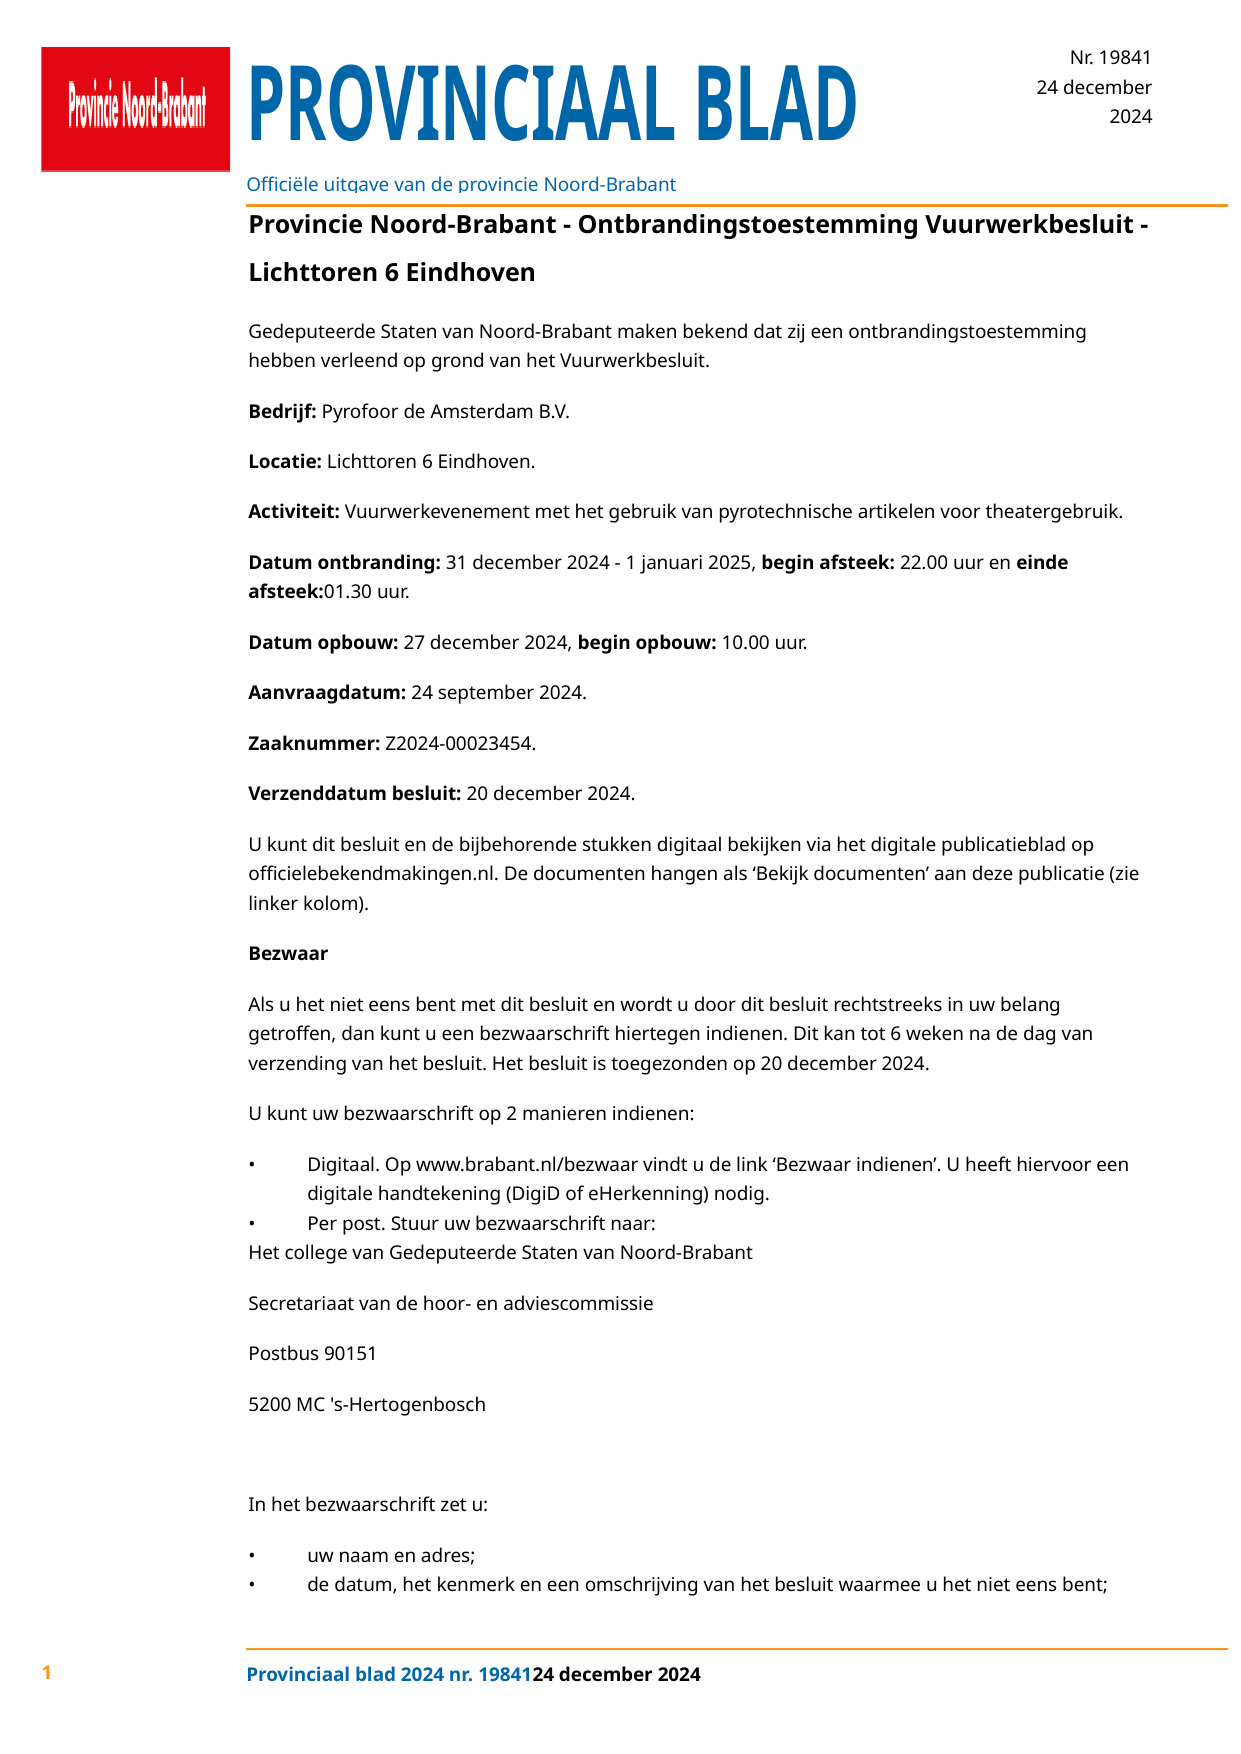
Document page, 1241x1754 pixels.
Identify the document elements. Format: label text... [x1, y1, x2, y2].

text Aanvraagdatum: 24 september 2024. [248, 679, 1152, 705]
list Per post. Stuur uw bezwaarschrift naar: [248, 1210, 1152, 1236]
text Het college van Gedeputeerde Staten van Noord-Brabant [248, 1239, 1152, 1265]
text Als u het niet eens bent met dit besluit en wordt u door dit besluit rechtstreeks in uw belang getroffen, dan kunt u een bezwaarschrift hiertegen indienen. Dit kan tot 6 weken na de dag van verzending van het besluit. Het besluit is toegezonden op 20 december 2024. [248, 991, 1152, 1076]
text Locatie: Lichttoren 6 Eindhoven. [248, 448, 1152, 474]
text Gedeputeerde Staten van Noord-Brabant maken bekend dat zij een ontbrandingstoestemming hebben verleend op grond van het Vuurwerkbesluit. [248, 318, 1152, 373]
text Datum ontbranding: 31 december 2024 - 1 januari 2025, begin afsteek: 22.00 uur en einde afsteek:01.30 uur. [248, 549, 1152, 604]
text Zaaknummer: Z2024-00023454. [248, 730, 1152, 756]
text Verzenddatum besluit: 20 december 2024. [248, 780, 1152, 806]
list uw naam en adres; [248, 1542, 1152, 1568]
text In het bezwaarschrift zet u: [248, 1492, 1152, 1517]
text U kunt uw bezwaarschrift op 2 manieren indienen: [248, 1100, 1152, 1126]
text Secretariaat van de hoor- en adviescommissie [248, 1290, 1152, 1316]
picture [41, 47, 231, 172]
list Digitaal. Op www.brabant.nl/bezwaar vindt u de link ‘Bezwaar indienen’. U heeft hiervoor een digitale handtekening (DigiD of eHerkenning) nodig. [248, 1151, 1152, 1206]
text Datum opbouw: 27 december 2024, begin opbouw: 10.00 uur. [248, 629, 1152, 655]
text Provincie Noord-Brabant - Ontbrandingstoestemming Vuurwerkbesluit - Lichttoren 6 Eindhoven [248, 207, 1152, 288]
text U kunt dit besluit en de bijbehorende stukken digitaal bekijken via het digitale publicatieblad op officielebekendmakingen.nl. De documenten hangen als ‘Bekijk documenten’ aan deze publicatie (zie linker kolom). [248, 831, 1152, 916]
text Activiteit: Vuurwerkevenement met het gebruik van pyrotechnische artikelen voor theatergebruik. [248, 499, 1152, 524]
text Postbus 90151 [248, 1340, 1152, 1366]
list de datum, het kenmerk en een omschrijving van het besluit waarmee u het niet eens bent; [248, 1572, 1152, 1597]
text 5200 MC 's‑Hertogenbosch [248, 1391, 1152, 1417]
text Bezwaar [248, 940, 1152, 966]
text Bedrijf: Pyrofoor de Amsterdam B.V. [248, 398, 1152, 424]
